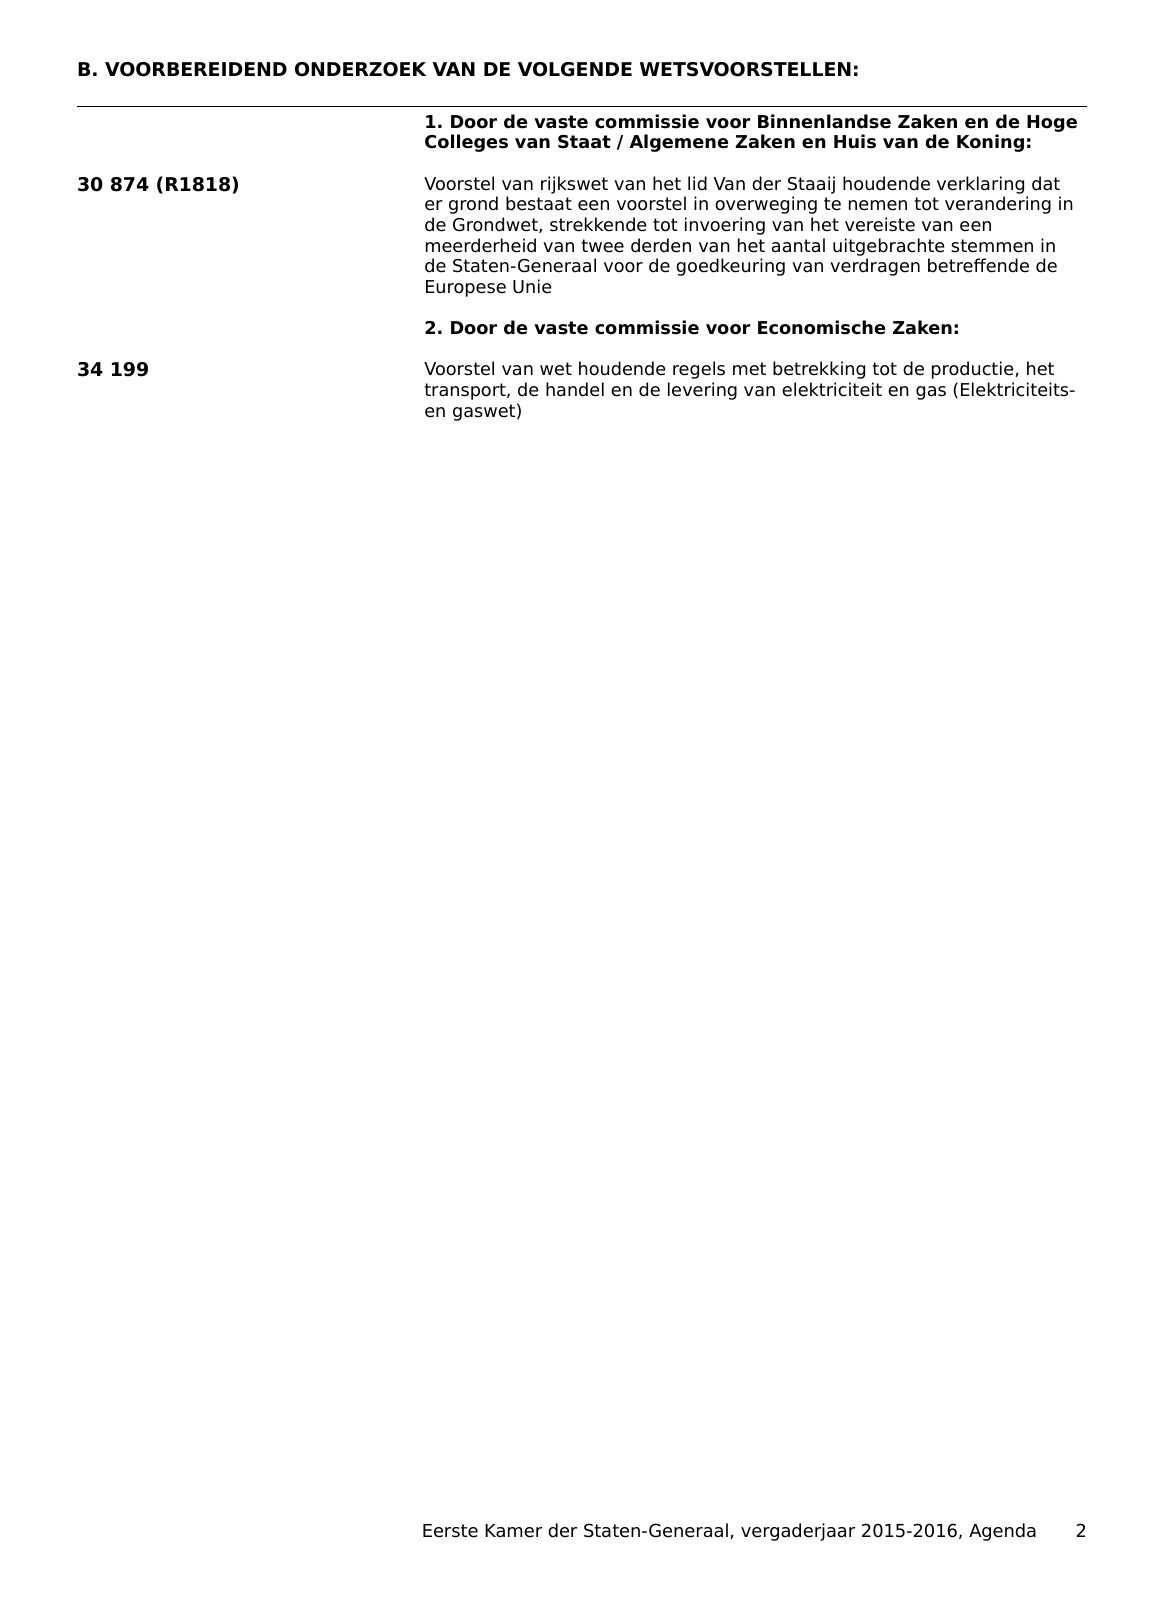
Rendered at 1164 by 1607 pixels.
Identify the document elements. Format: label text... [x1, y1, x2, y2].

table_cell 30 874 (R1818) [77, 174, 401, 297]
table_cell Voorstel van rijkswet van het lid Van der Staaij houdende verklaring dat er grond bestaat een voorstel in overweging te nemen tot verandering in de Grondwet, strekkende tot invoering van het vereiste van een meerderheid van twee derden van het aantal uitgebrachte stemmen in de Staten-Generaal voor de goedkeuring van verdragen betreffende de Europese Unie [418, 174, 1087, 297]
table_header [77, 107, 401, 153]
table_cell [77, 153, 401, 174]
table_cell [418, 153, 1087, 174]
table_cell [77, 318, 401, 339]
table_cell [401, 298, 418, 318]
table_header 1. Door de vaste commissie voor Binnenlandse Zaken en de Hoge Colleges van Staat / Algemene Zaken en Huis van de Koning: [418, 107, 1087, 153]
table_cell [401, 153, 418, 174]
table_cell [77, 298, 401, 318]
table_cell [77, 339, 401, 359]
table_cell 34 199 [77, 359, 401, 421]
table_cell [401, 339, 418, 359]
subtitle B. VOORBEREIDEND ONDERZOEK VAN DE VOLGENDE WETSVOORSTELLEN: [77, 59, 1087, 81]
table_cell Voorstel van wet houdende regels met betrekking tot de productie, het transport, de handel en de levering van elektriciteit en gas (Elektriciteits- en gaswet) [418, 359, 1087, 421]
table_cell [401, 174, 418, 297]
table_cell 2. Door de vaste commissie voor Economische Zaken: [418, 318, 1087, 339]
table_cell [401, 359, 418, 421]
table_cell [418, 298, 1087, 318]
table_header [401, 107, 418, 153]
table_cell [418, 339, 1087, 359]
table_cell [401, 318, 418, 339]
